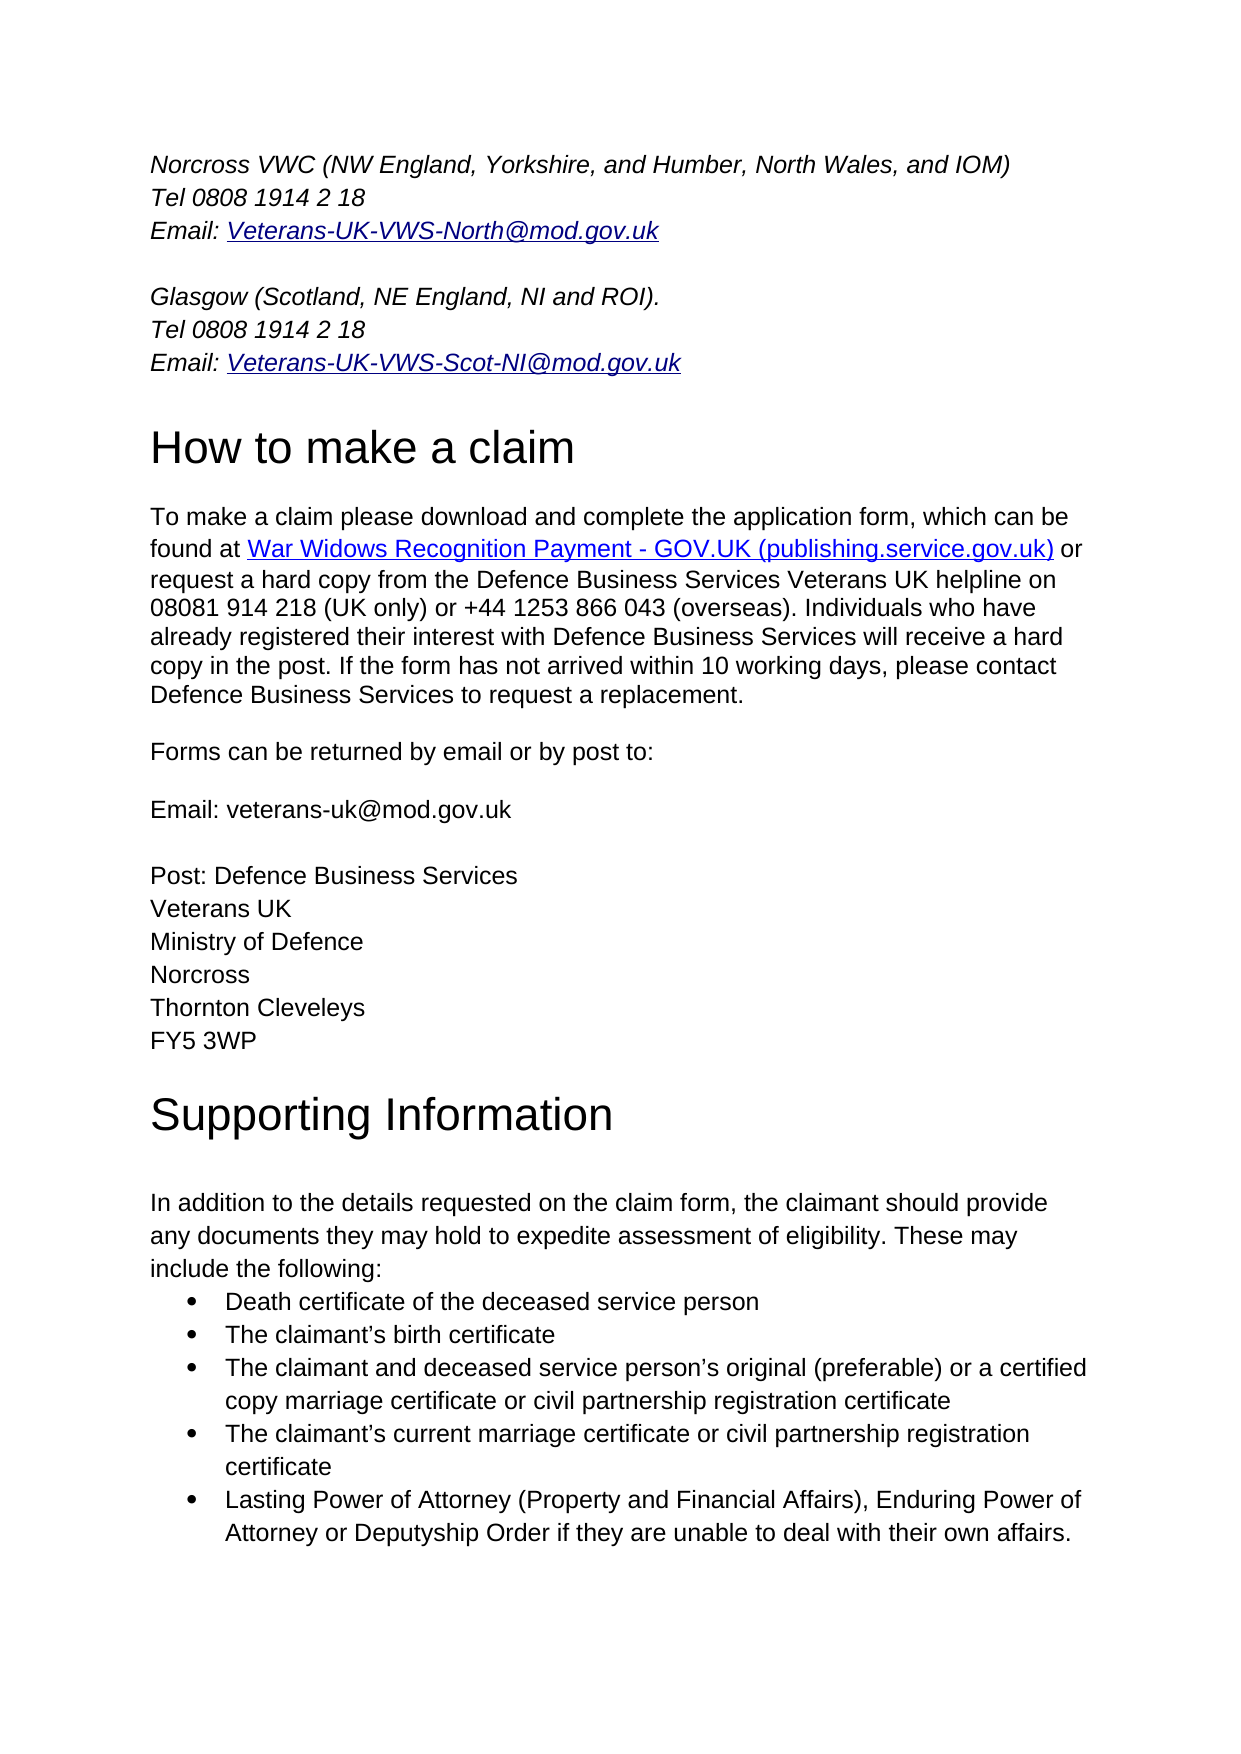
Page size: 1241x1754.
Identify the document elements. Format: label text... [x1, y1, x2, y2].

subtitle Veterans UK [150, 894, 1090, 922]
subtitle To make a claim please download and complete the application form, which can be found at War Widows Recognition Payment - GOV.UK (publishing.service.gov.uk) or request a hard copy from the Defence Business Services Veterans UK helpline on 08081 914 218 (UK only) or +44 1253 866 043 (overseas). Individuals who have already registered their interest with Defence Business Services will receive a hard copy in the post. If the form has not arrived within 10 working days, please contact Defence Business Services to request a replacement. [150, 502, 1090, 708]
subtitle Norcross [150, 960, 1090, 988]
subtitle Tel 0808 1914 2 18 [150, 183, 1090, 212]
subtitle Supporting Information [150, 1087, 1090, 1140]
list Death certificate of the deceased service person [187, 1287, 1090, 1316]
subtitle Glasgow (Scotland, NE England, NI and ROI). [150, 282, 1090, 311]
subtitle Ministry of Defence [150, 927, 1090, 955]
list The claimant’s current marriage certificate or civil partnership registration certificate [187, 1419, 1090, 1481]
subtitle In addition to the details requested on the claim form, the claimant should provide any documents they may hold to expedite assessment of eligibility. These may include the following: [150, 1188, 1090, 1282]
list The claimant’s birth certificate [187, 1320, 1090, 1349]
subtitle Thornton Cleveleys [150, 993, 1090, 1021]
subtitle Norcross VWC (NW England, Yorkshire, and Humber, North Wales, and IOM) [150, 150, 1090, 179]
subtitle FY5 3WP [150, 1026, 1090, 1054]
subtitle Email: veterans-uk@mod.gov.uk [150, 794, 1090, 823]
subtitle Forms can be returned by email or by post to: [150, 737, 1090, 766]
subtitle Email: Veterans-UK-VWS-North@mod.gov.uk [150, 216, 1090, 245]
list Lasting Power of Attorney (Property and Financial Affairs), Enduring Power of Attorney or Deputyship Order if they are unable to deal with their own affairs. [187, 1485, 1090, 1547]
subtitle How to make a claim [150, 420, 1090, 473]
subtitle Tel 0808 1914 2 18 [150, 315, 1090, 344]
list The claimant and deceased service person’s original (preferable) or a certified copy marriage certificate or civil partnership registration certificate [187, 1353, 1090, 1415]
subtitle Post: Defence Business Services [150, 861, 1090, 889]
subtitle Email: Veterans-UK-VWS-Scot-NI@mod.gov.uk [150, 348, 1090, 377]
